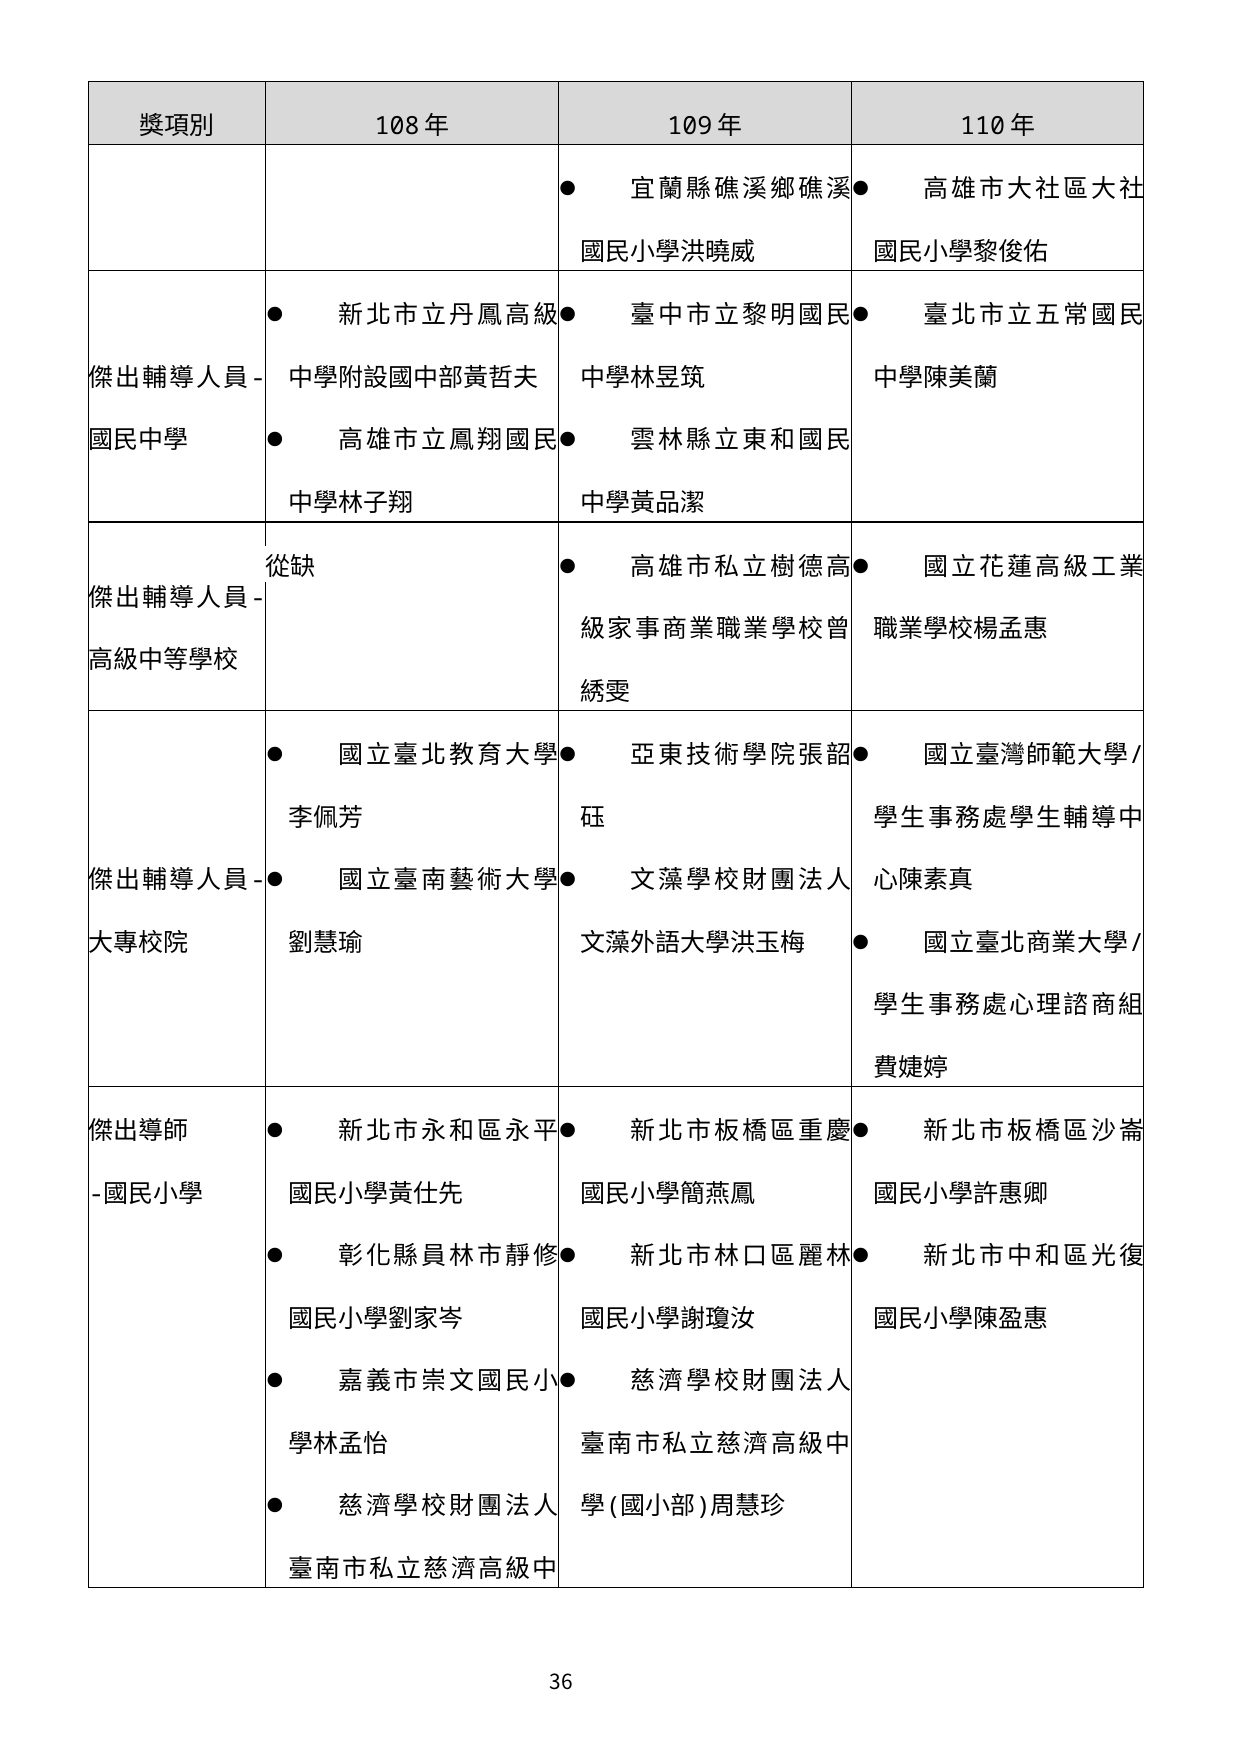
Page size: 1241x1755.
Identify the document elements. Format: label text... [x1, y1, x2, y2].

table_cell 新北市林口區麗林國民小學吳孟錞 新竹市北區西門國民小學柯怡如 宜蘭縣礁溪鄉礁溪國民小學洪曉威 [559, 145, 851, 270]
table_cell 國立花蓮高級工業職業學校楊孟惠 [852, 523, 1143, 710]
table_cell 亞東技術學院張韶砡 文藻學校財團法人文藻外語大學洪玉梅 [559, 711, 851, 1086]
table_cell 傑出導師 -國民小學 [89, 1087, 265, 1587]
table_cell 國立臺灣師範大學/學生事務處學生輔導中心陳素真 國立臺北商業大學/學生事務處心理諮商組費婕婷 [852, 711, 1143, 1086]
table_cell 從缺 [266, 523, 558, 710]
table_cell 傑出輔導人員-國民中學 [89, 271, 265, 521]
table_cell 臺中市立黎明國民中學林昱筑 雲林縣立東和國民中學黃品潔 [559, 271, 851, 521]
table_cell 新北市中和區復興國民小學應雅鈴 臺中市北屯區文心國民小學林雨青 高雄市大社區大社國民小學黎俊佑 [852, 145, 1143, 270]
table_cell 新北市永和區永平國民小學黃仕先 彰化縣員林市靜修國民小學劉家岑 嘉義市崇文國民小學林孟怡 慈濟學校財團法人臺南市私立慈濟高級中 [266, 1087, 558, 1587]
table_header 108年 [266, 82, 558, 144]
table_cell 國立臺北教育大學李佩芳 國立臺南藝術大學劉慧瑜 [266, 711, 558, 1086]
table_cell 傑出輔導人員-高級中等學校 [89, 523, 265, 710]
table_cell [89, 145, 265, 270]
table_cell [266, 145, 558, 270]
table_cell 新北市板橋區沙崙國民小學許惠卿 新北市中和區光復國民小學陳盈惠 [852, 1087, 1143, 1587]
table_cell 傑出輔導人員-大專校院 [89, 711, 265, 1086]
table_cell 新北市立丹鳳高級中學附設國中部黃哲夫 高雄市立鳳翔國民中學林子翔 [266, 271, 558, 521]
table_header 110年 [852, 82, 1143, 144]
table_header 獎項別 [89, 82, 265, 144]
table_header 109年 [559, 82, 851, 144]
table_cell 臺北市立五常國民中學陳美蘭 [852, 271, 1143, 521]
table_cell 新北市板橋區重慶國民小學簡燕鳳 新北市林口區麗林國民小學謝瓊汝 慈濟學校財團法人臺南市私立慈濟高級中學(國小部)周慧珍 [559, 1087, 851, 1587]
table_cell 高雄市私立樹德高級家事商業職業學校曾綉雯 [559, 523, 851, 710]
